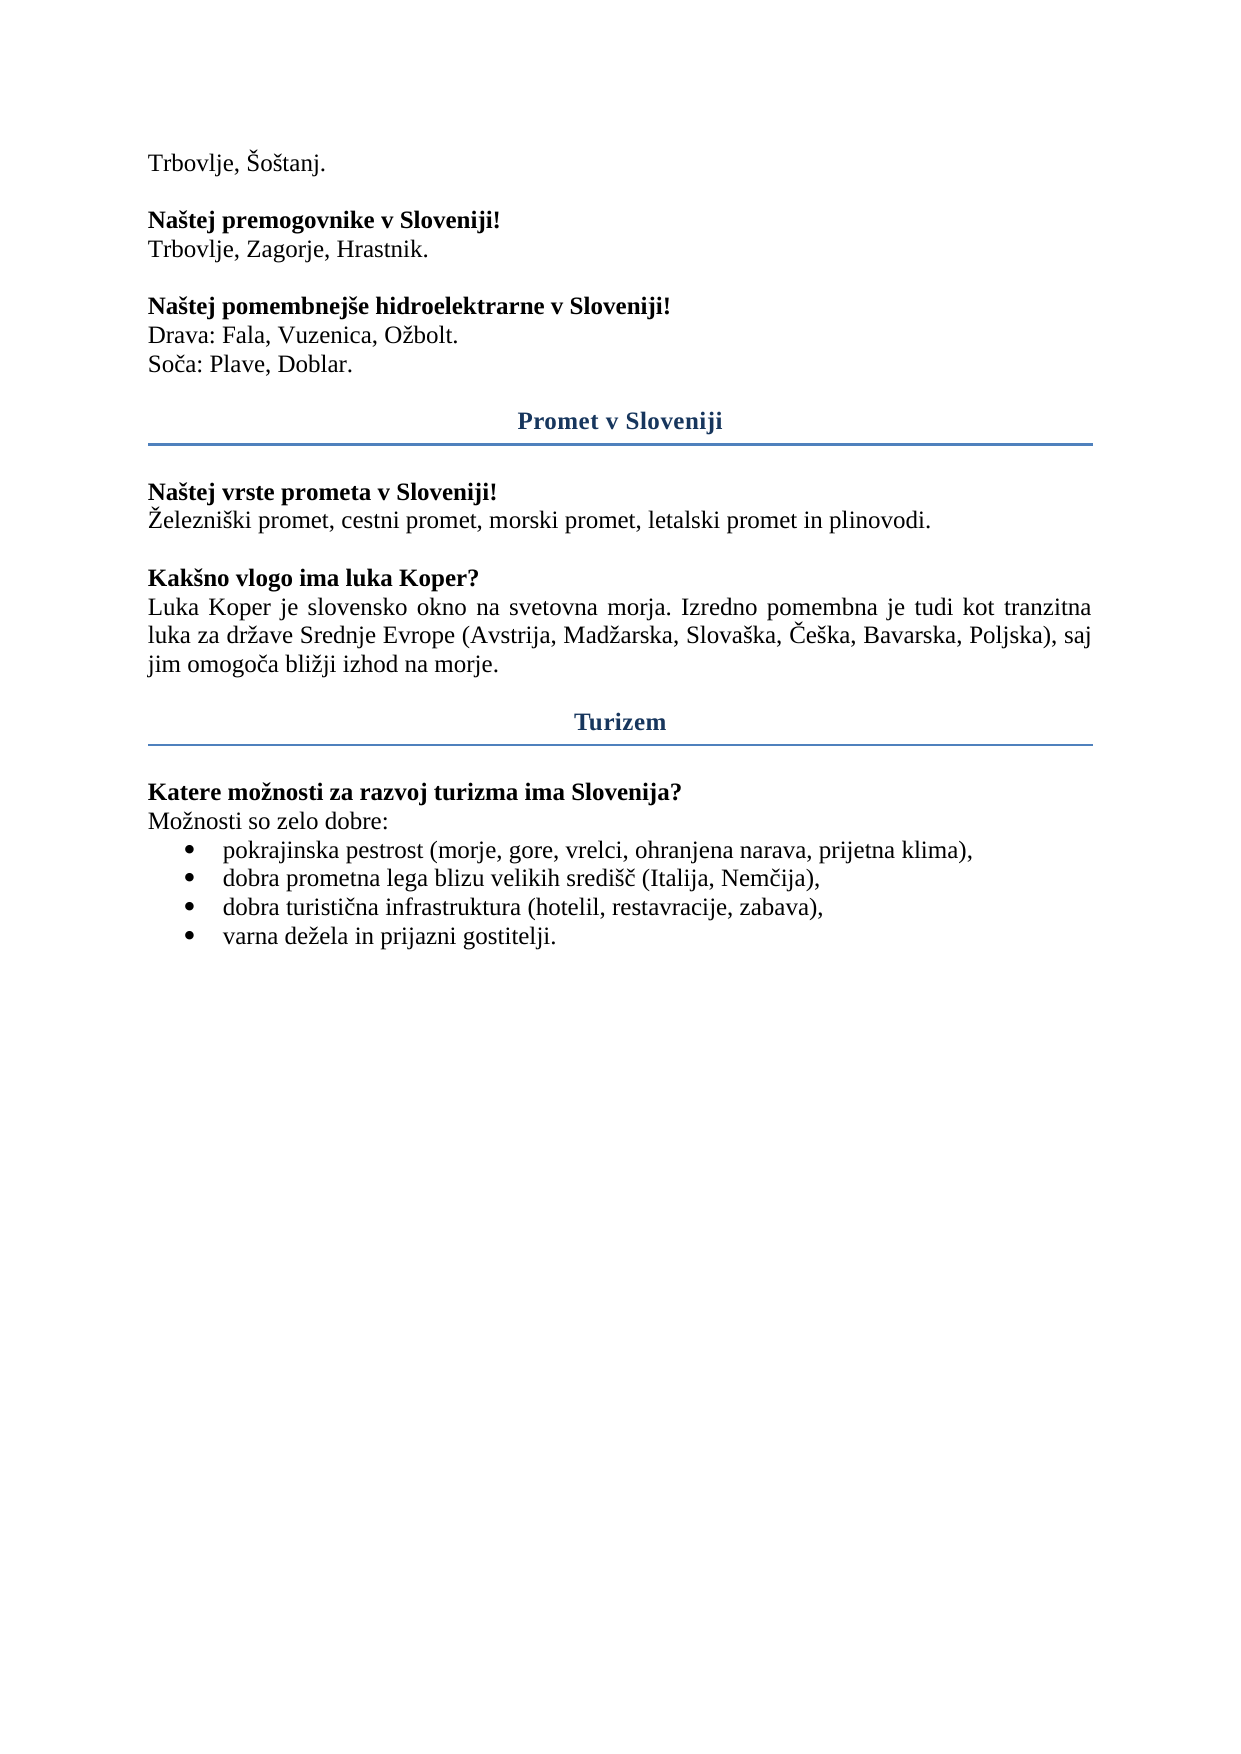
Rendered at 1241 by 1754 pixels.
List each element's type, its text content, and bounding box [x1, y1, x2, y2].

text Možnosti so zelo dobre: [148, 806, 1093, 835]
list varna dežela in prijazni gostitelji. [185, 921, 1093, 950]
list dobra turistična infrastruktura (hotelil, restavracije, zabava), [185, 892, 1093, 921]
text Luka Koper je slovensko okno na svetovna morja. Izredno pomembna je tudi kot tranzitna luka za države Srednje Evrope (Avstrija, Madžarska, Slovaška, Češka, Bavarska, Poljska), saj jim omogoča bližji izhod na morje. [148, 592, 1093, 678]
text Katere možnosti za razvoj turizma ima Slovenija? [148, 777, 1093, 806]
text Trbovlje, Zagorje, Hrastnik. [148, 234, 1093, 263]
text Naštej vrste prometa v Sloveniji! [148, 477, 1093, 506]
text Drava: Fala, Vuzenica, Ožbolt. [148, 320, 1093, 349]
list pokrajinska pestrost (morje, gore, vrelci, ohranjena narava, prijetna klima), [185, 835, 1093, 863]
title Promet v Sloveniji [148, 406, 1093, 443]
text Železniški promet, cestni promet, morski promet, letalski promet in plinovodi. [148, 506, 1093, 534]
list dobra prometna lega blizu velikih središč (Italija, Nemčija), [185, 863, 1093, 892]
text Trbovlje, Šoštanj. [148, 148, 1093, 176]
text Soča: Plave, Doblar. [148, 349, 1093, 378]
title Turizem [148, 707, 1093, 744]
text Naštej premogovnike v Sloveniji! [148, 205, 1093, 234]
text Kakšno vlogo ima luka Koper? [148, 563, 1093, 592]
text Naštej pomembnejše hidroelektrarne v Sloveniji! [148, 291, 1093, 320]
